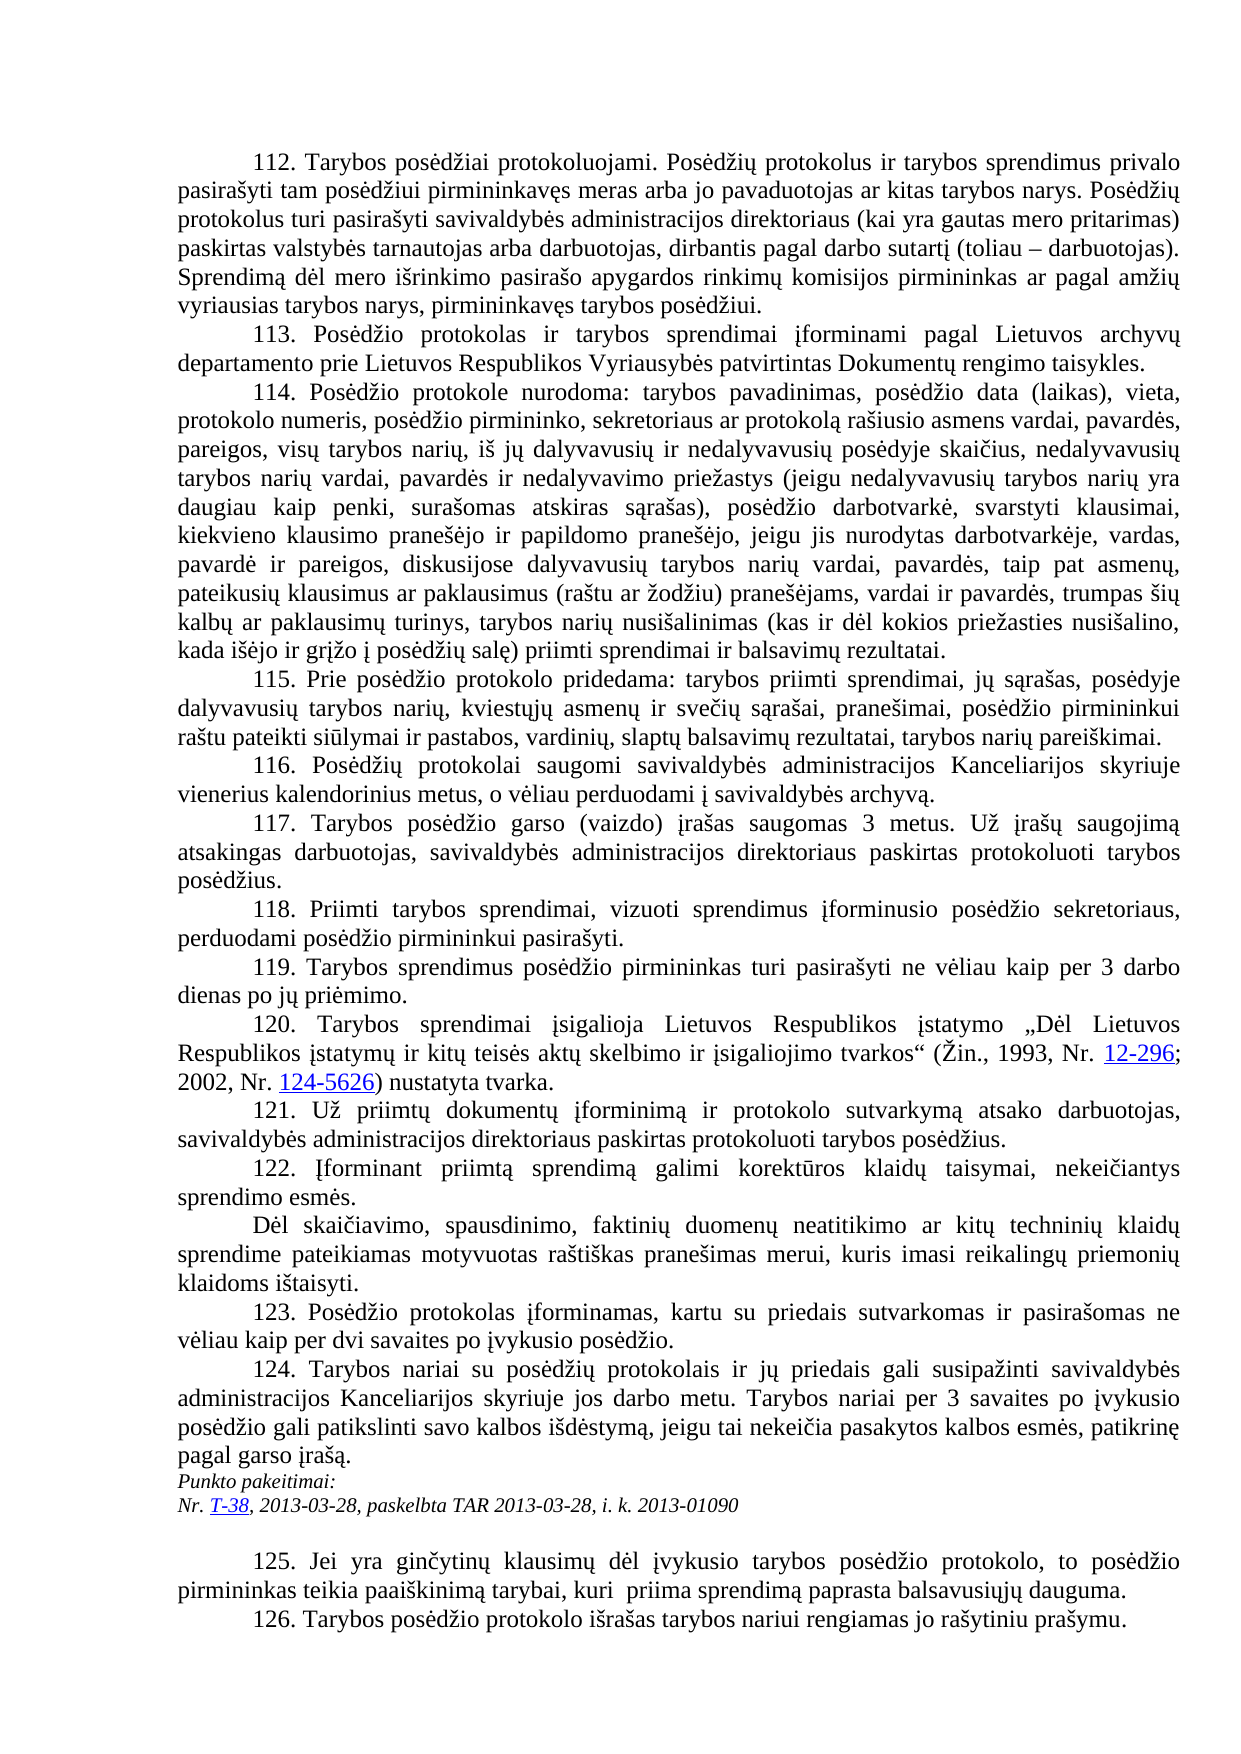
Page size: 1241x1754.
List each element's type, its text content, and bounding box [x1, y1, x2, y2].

text 117. Tarybos posėdžio garso (vaizdo) įrašas saugomas 3 metus. Už įrašų saugojimą atsakingas darbuotojas, savivaldybės administracijos direktoriaus paskirtas protokoluoti tarybos posėdžius. [177, 808, 1181, 894]
text 120. Tarybos sprendimai įsigalioja Lietuvos Respublikos įstatymo „Dėl Lietuvos Respublikos įstatymų ir kitų teisės aktų skelbimo ir įsigaliojimo tvarkos“ (Žin., 1993, Nr. 12-296; 2002, Nr. 124-5626) nustatyta tvarka. [177, 1009, 1181, 1096]
text 125. Jei yra ginčytinų klausimų dėl įvykusio tarybos posėdžio protokolo, to posėdžio pirmininkas teikia paaiškinimą tarybai, kuri priima sprendimą paprasta balsavusiųjų dauguma. [177, 1546, 1181, 1604]
text 123. Posėdžio protokolas įforminamas, kartu su priedais sutvarkomas ir pasirašomas ne vėliau kaip per dvi savaites po įvykusio posėdžio. [177, 1297, 1181, 1354]
text 113. Posėdžio protokolas ir tarybos sprendimai įforminami pagal Lietuvos archyvų departamento prie Lietuvos Respublikos Vyriausybės patvirtintas Dokumentų rengimo taisykles. [177, 319, 1181, 377]
text 114. Posėdžio protokole nurodoma: tarybos pavadinimas, posėdžio data (laikas), vieta, protokolo numeris, posėdžio pirmininko, sekretoriaus ar protokolą rašiusio asmens vardai, pavardės, pareigos, visų tarybos narių, iš jų dalyvavusių ir nedalyvavusių posėdyje skaičius, nedalyvavusių tarybos narių vardai, pavardės ir nedalyvavimo priežastys (jeigu nedalyvavusių tarybos narių yra daugiau kaip penki, surašomas atskiras sąrašas), posėdžio darbotvarkė, svarstyti klausimai, kiekvieno klausimo pranešėjo ir papildomo pranešėjo, jeigu jis nurodytas darbotvarkėje, vardas, pavardė ir pareigos, diskusijose dalyvavusių tarybos narių vardai, pavardės, taip pat asmenų, pateikusių klausimus ar paklausimus (raštu ar žodžiu) pranešėjams, vardai ir pavardės, trumpas šių kalbų ar paklausimų turinys, tarybos narių nusišalinimas (kas ir dėl kokios priežasties nusišalino, kada išėjo ir grįžo į posėdžių salę) priimti sprendimai ir balsavimų rezultatai. [177, 377, 1181, 664]
text 119. Tarybos sprendimus posėdžio pirmininkas turi pasirašyti ne vėliau kaip per 3 darbo dienas po jų priėmimo. [177, 952, 1181, 1009]
text Dėl skaičiavimo, spausdinimo, faktinių duomenų neatitikimo ar kitų techninių klaidų sprendime pateikiamas motyvuotas raštiškas pranešimas merui, kuris imasi reikalingų priemonių klaidoms ištaisyti. [177, 1211, 1181, 1297]
text 124. Tarybos nariai su posėdžių protokolais ir jų priedais gali susipažinti savivaldybės administracijos Kanceliarijos skyriuje jos darbo metu. Tarybos nariai per 3 savaites po įvykusio posėdžio gali patikslinti savo kalbos išdėstymą, jeigu tai nekeičia pasakytos kalbos esmės, patikrinę pagal garso įrašą. [177, 1354, 1181, 1469]
text 115. Prie posėdžio protokolo pridedama: tarybos priimti sprendimai, jų sąrašas, posėdyje dalyvavusių tarybos narių, kviestųjų asmenų ir svečių sąrašai, pranešimai, posėdžio pirmininkui raštu pateikti siūlymai ir pastabos, vardinių, slaptų balsavimų rezultatai, tarybos narių pareiškimai. [177, 664, 1181, 751]
text Nr. T-38, 2013-03-28, paskelbta TAR 2013-03-28, i. k. 2013-01090 [177, 1493, 1181, 1517]
text 126. Tarybos posėdžio protokolo išrašas tarybos nariui rengiamas jo rašytiniu prašymu. [177, 1604, 1181, 1632]
text 116. Posėdžių protokolai saugomi savivaldybės administracijos Kanceliarijos skyriuje vienerius kalendorinius metus, o vėliau perduodami į savivaldybės archyvą. [177, 751, 1181, 808]
text Punkto pakeitimai: [177, 1469, 1181, 1493]
text 112. Tarybos posėdžiai protokoluojami. Posėdžių protokolus ir tarybos sprendimus privalo pasirašyti tam posėdžiui pirmininkavęs meras arba jo pavaduotojas ar kitas tarybos narys. Posėdžių protokolus turi pasirašyti savivaldybės administracijos direktoriaus (kai yra gautas mero pritarimas) paskirtas valstybės tarnautojas arba darbuotojas, dirbantis pagal darbo sutartį (toliau – darbuotojas). Sprendimą dėl mero išrinkimo pasirašo apygardos rinkimų komisijos pirmininkas ar pagal amžių vyriausias tarybos narys, pirmininkavęs tarybos posėdžiui. [177, 147, 1181, 319]
text 121. Už priimtų dokumentų įforminimą ir protokolo sutvarkymą atsako darbuotojas, savivaldybės administracijos direktoriaus paskirtas protokoluoti tarybos posėdžius. [177, 1096, 1181, 1153]
text 118. Priimti tarybos sprendimai, vizuoti sprendimus įforminusio posėdžio sekretoriaus, perduodami posėdžio pirmininkui pasirašyti. [177, 894, 1181, 952]
text 122. Įforminant priimtą sprendimą galimi korektūros klaidų taisymai, nekeičiantys sprendimo esmės. [177, 1153, 1181, 1211]
